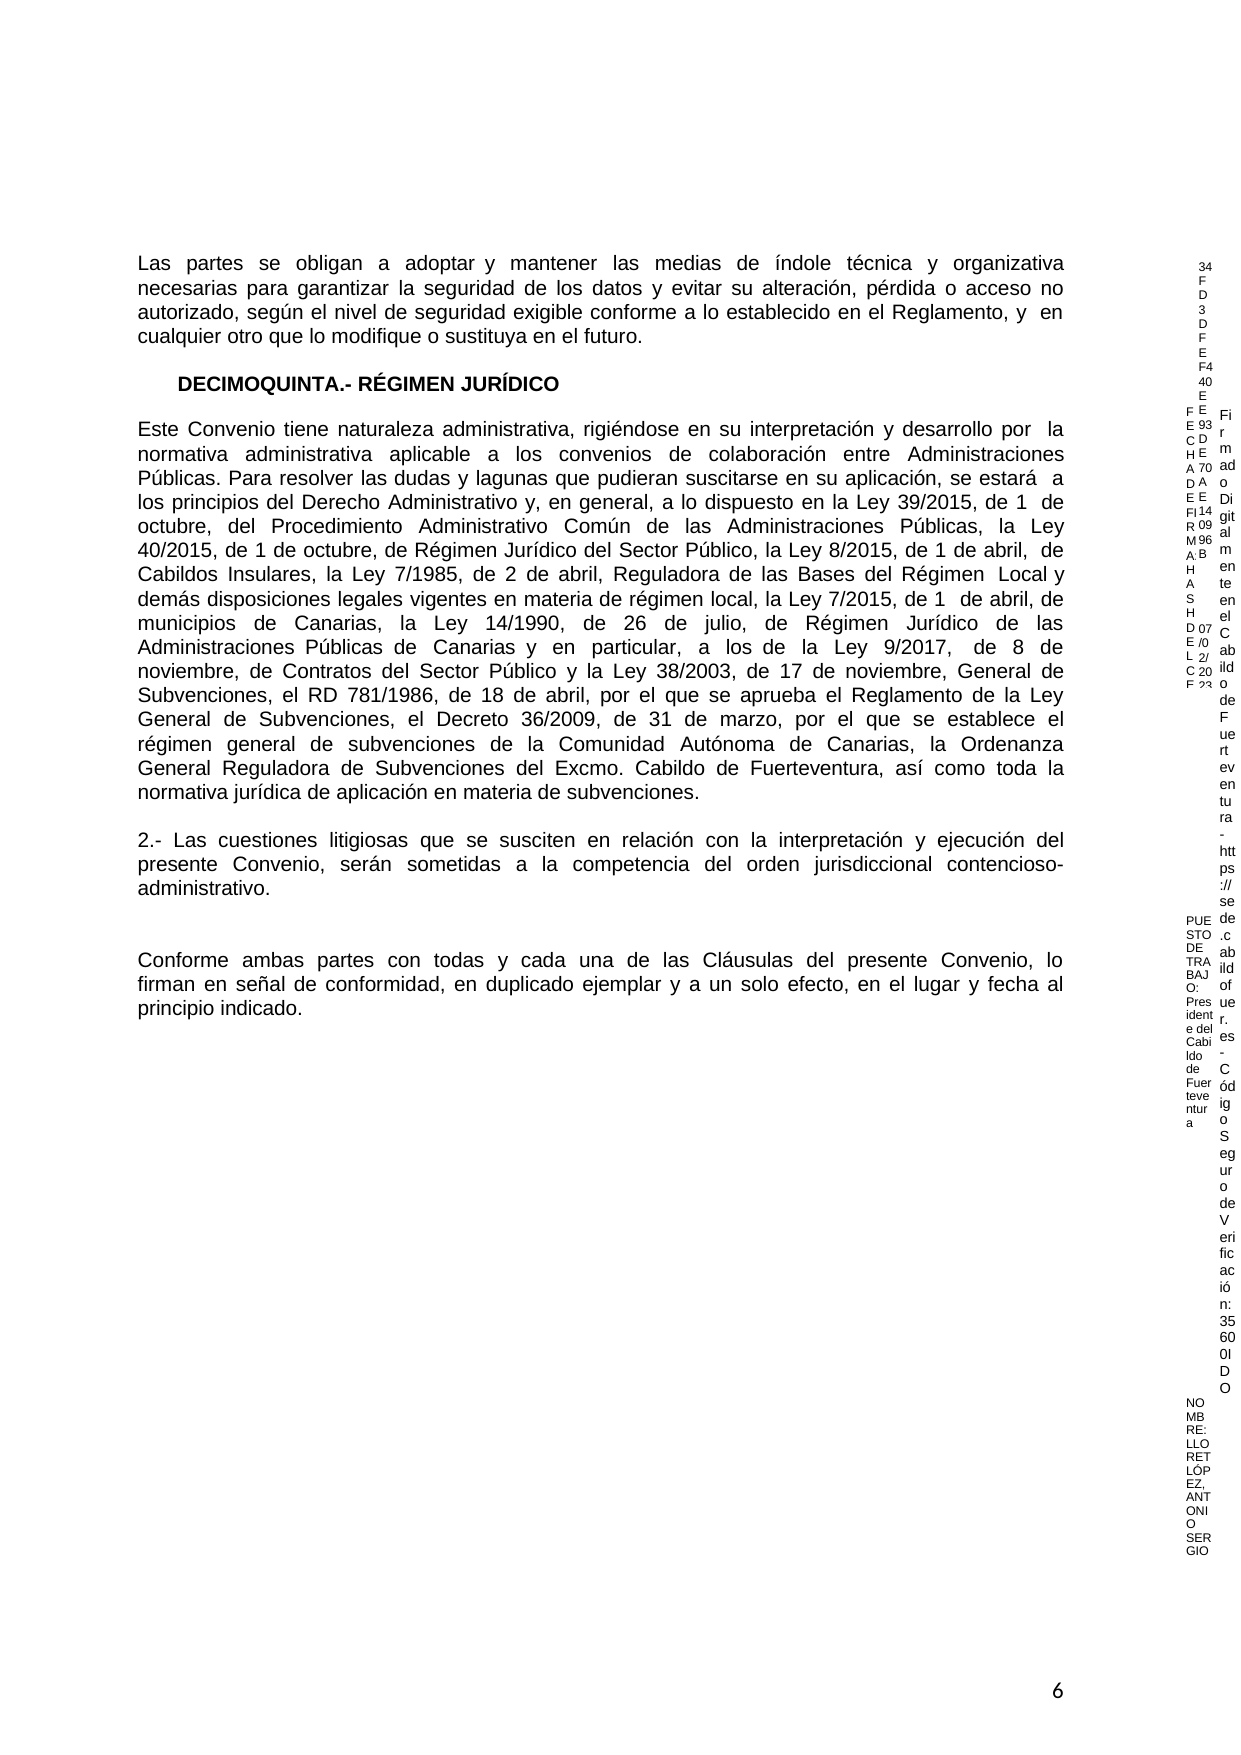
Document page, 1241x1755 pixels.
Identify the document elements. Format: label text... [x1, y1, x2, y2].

text 34FD3DFEF440EE93DE70AE140996B1C6668F08F5 [1198, 259, 1213, 562]
text LLORET LÓPEZ,ANTONIO SERGIO [1186, 1437, 1213, 1558]
text [1184, 914, 1213, 1143]
text Las partes se obligan a adoptar y mantener las medias de índole técnica y organizativa necesarias para garantizar la seguridad de los datos y evitar su alteración, pérdida o acceso no autorizado, según el nivel de seguridad exigible conforme a lo establecido en el Reglamento, y en cualquier otro que lo modifique o sustituya en el futuro. [137, 251, 1064, 348]
subtitle [1213, 372, 1241, 396]
text Conforme ambas partes con todas y cada una de las Cláusulas del presente Convenio, lo firman en señal de conformidad, en duplicado ejemplar y a un solo efecto, en el lugar y fecha al principio indicado. [137, 948, 1064, 1020]
text PUESTO DE TRABAJO: [1186, 915, 1213, 996]
text Firmado Digitalmente en el Cabildo de Fuerteventura - https://sede.cabildofuer.es - Código Seguro de Verificación: 35600IDOC2C065DB0170088649B5 [1219, 407, 1236, 1394]
text 07/02/2023 [1198, 621, 1213, 688]
text 2.- Las cuestiones litigiosas que se susciten en relación con la interpretación y ejecución del presente Convenio, serán sometidas a la competencia del orden jurisdiccional contencioso- administrativo. [137, 828, 1064, 900]
text FECHA DE FIRMA: HASH DEL CERTIFICADO: [1186, 405, 1200, 688]
subtitle DECIMOQUINTA.- RÉGIMEN JURÍDICO [177, 372, 1196, 396]
text Presidente del Cabildo de Fuerteventura [1186, 996, 1213, 1130]
text Este Convenio tiene naturaleza administrativa, rigiéndose en su interpretación y desarrollo por la normativa administrativa aplicable a los convenios de colaboración entre Administraciones Públicas. Para resolver las dudas y lagunas que pudieran suscitarse en su aplicación, se estará a los principios del Derecho Administrativo y, en general, a lo dispuesto en la Ley 39/2015, de 1 de octubre, del Procedimiento Administrativo Común de las Administraciones Públicas, la Ley 40/2015, de 1 de octubre, de Régimen Jurídico del Sector Público, la Ley 8/2015, de 1 de abril, de Cabildos Insulares, la Ley 7/1985, de 2 de abril, Reguladora de las Bases del Régimen Local y demás disposiciones legales vigentes en materia de régimen local, la Ley 7/2015, de 1 de abril, de municipios de Canarias, la Ley 14/1990, de 26 de julio, de Régimen Jurídico de las Administraciones Públicas de Canarias y en particular, a los de la Ley 9/2017, de 8 de noviembre, de Contratos del Sector Público y la Ley 38/2003, de 17 de noviembre, General de Subvenciones, el RD 781/1986, de 18 de abril, por el que se aprueba el Reglamento de la Ley General de Subvenciones, el Decreto 36/2009, de 31 de marzo, por el que se establece el régimen general de subvenciones de la Comunidad Autónoma de Canarias, la Ordenanza General Reguladora de Subvenciones del Excmo. Cabildo de Fuerteventura, así como toda la normativa jurídica de aplicación en materia de subvenciones. [137, 417, 1064, 804]
text NOMBRE: [1186, 1397, 1213, 1437]
